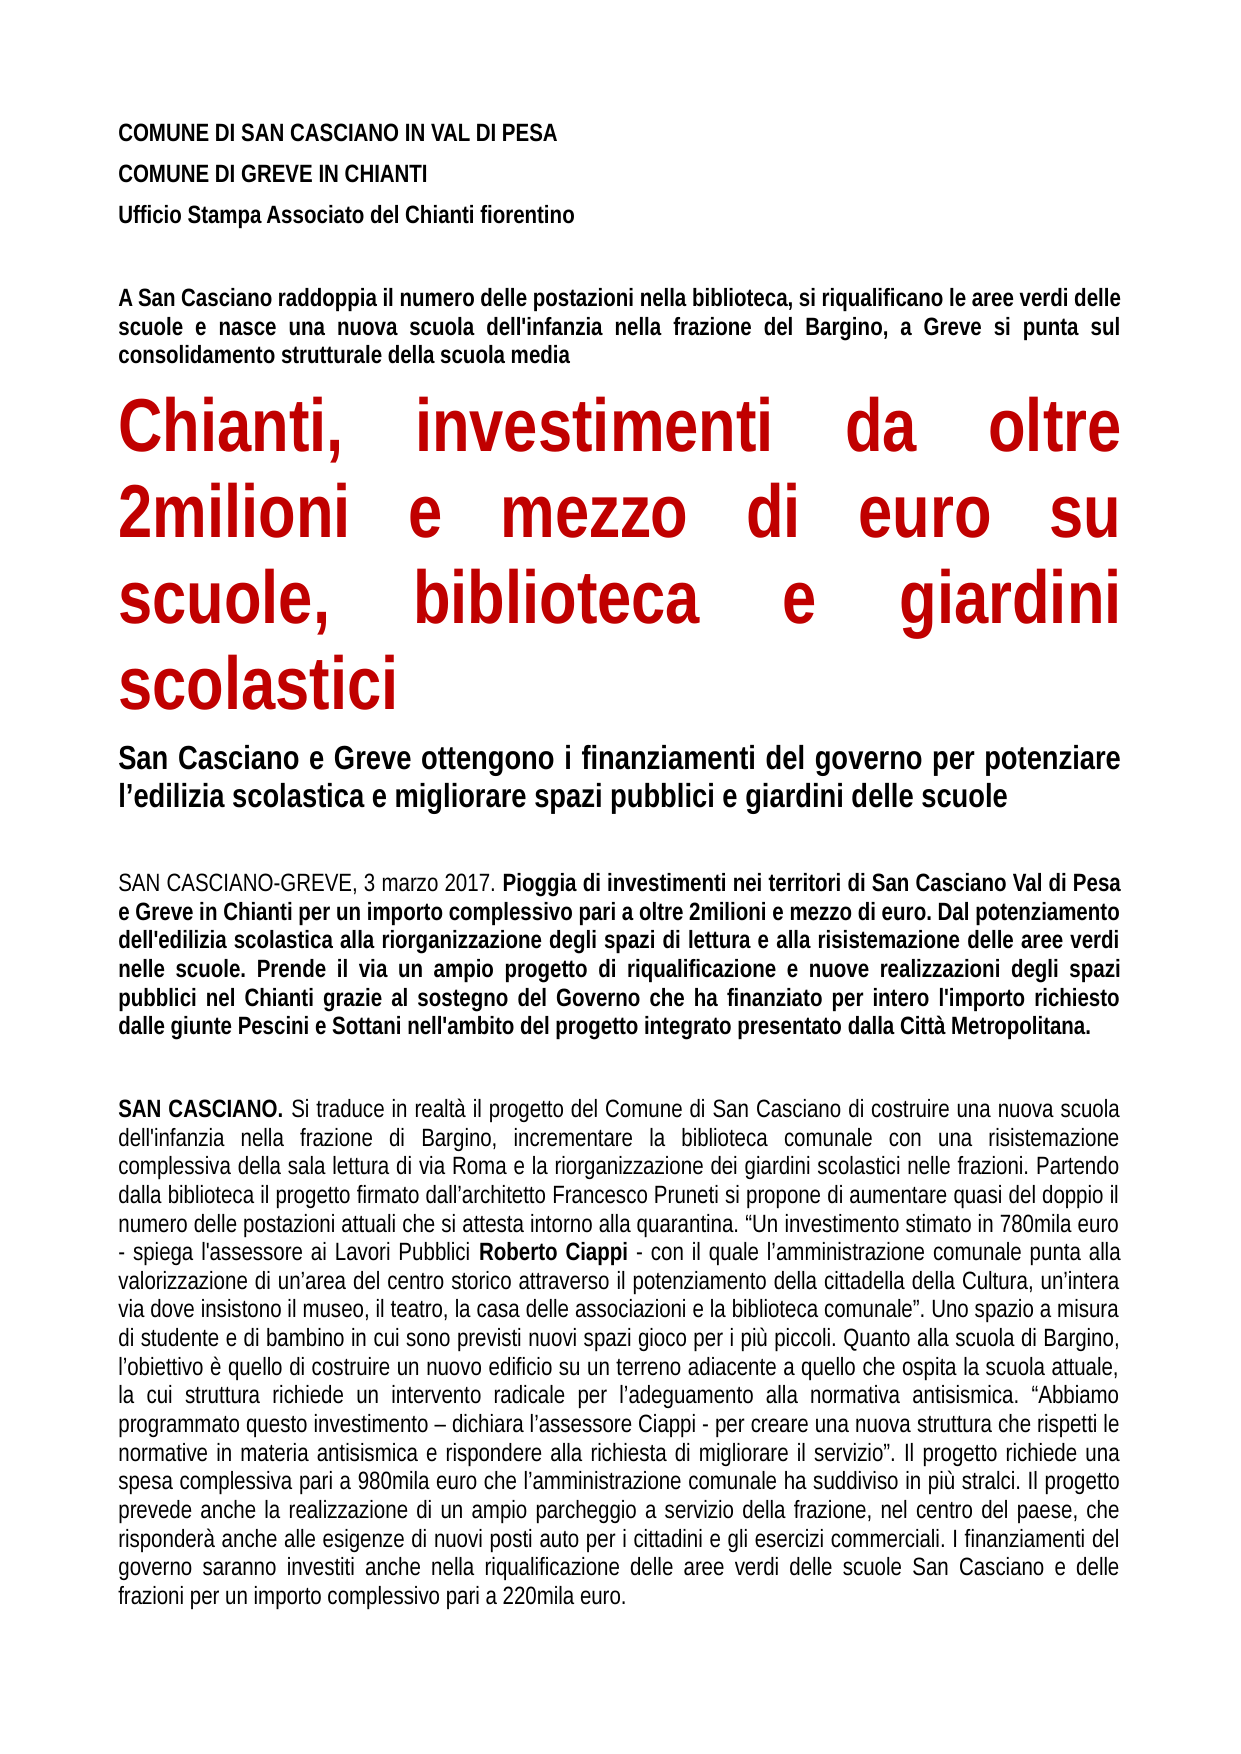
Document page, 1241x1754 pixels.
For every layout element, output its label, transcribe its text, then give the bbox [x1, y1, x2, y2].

text San Casciano e Greve ottengono i finanziamenti del governo per potenziare l’edilizia scolastica e migliorare spazi pubblici e giardini delle scuole [118, 738, 1122, 814]
text COMUNE DI GREVE IN CHIANTI [118, 159, 1122, 188]
text SAN CASCIANO. Si traduce in realtà il progetto del Comune di San Casciano di costruire una nuova scuola dell'infanzia nella frazione di Bargino, incrementare la biblioteca comunale con una risistemazione complessiva della sala lettura di via Roma e la riorganizzazione dei giardini scolastici nelle frazioni. Partendo dalla biblioteca il progetto firmato dall’architetto Francesco Pruneti si propone di aumentare quasi del doppio il numero delle postazioni attuali che si attesta intorno alla quarantina. “Un investimento stimato in 780mila euro - spiega l'assessore ai Lavori Pubblici Roberto Ciappi - con il quale l’amministrazione comunale punta alla valorizzazione di un’area del centro storico attraverso il potenziamento della cittadella della Cultura, un’intera via dove insistono il museo, il teatro, la casa delle associazioni e la biblioteca comunale”. Uno spazio a misura di studente e di bambino in cui sono previsti nuovi spazi gioco per i più piccoli. Quanto alla scuola di Bargino, l’obiettivo è quello di costruire un nuovo edificio su un terreno adiacente a quello che ospita la scuola attuale, la cui struttura richiede un intervento radicale per l’adeguamento alla normativa antisismica. “Abbiamo programmato questo investimento – dichiara l’assessore Ciappi - per creare una nuova struttura che rispetti le normative in materia antisismica e rispondere alla richiesta di migliorare il servizio”. Il progetto richiede una spesa complessiva pari a 980mila euro che l’amministrazione comunale ha suddiviso in più stralci. Il progetto prevede anche la realizzazione di un ampio parcheggio a servizio della frazione, nel centro del paese, che risponderà anche alle esigenze di nuovi posti auto per i cittadini e gli esercizi commerciali. I finanziamenti del governo saranno investiti anche nella riqualificazione delle aree verdi delle scuole San Casciano e delle frazioni per un importo complessivo pari a 220mila euro. [118, 1094, 1122, 1609]
text A San Casciano raddoppia il numero delle postazioni nella biblioteca, si riqualificano le aree verdi delle scuole e nasce una nuova scuola dell'infanzia nella frazione del Bargino, a Greve si punta sul consolidamento strutturale della scuola media [118, 283, 1122, 369]
text SAN CASCIANO-GREVE, 3 marzo 2017. Pioggia di investimenti nei territori di San Casciano Val di Pesa e Greve in Chianti per un importo complessivo pari a oltre 2milioni e mezzo di euro. Dal potenziamento dell'edilizia scolastica alla riorganizzazione degli spazi di lettura e alla risistemazione delle aree verdi nelle scuole. Prende il via un ampio progetto di riqualificazione e nuove realizzazioni degli spazi pubblici nel Chianti grazie al sostegno del Governo che ha finanziato per intero l'importo richiesto dalle giunte Pescini e Sottani nell'ambito del progetto integrato presentato dalla Città Metropolitana. [118, 868, 1122, 1040]
text Ufficio Stampa Associato del Chianti fiorentino [118, 200, 1122, 229]
text COMUNE DI SAN CASCIANO IN VAL DI PESA [118, 118, 1122, 147]
text Chianti, investimenti da oltre 2milioni e mezzo di euro su scuole, biblioteca e giardini scolastici [118, 381, 1122, 725]
